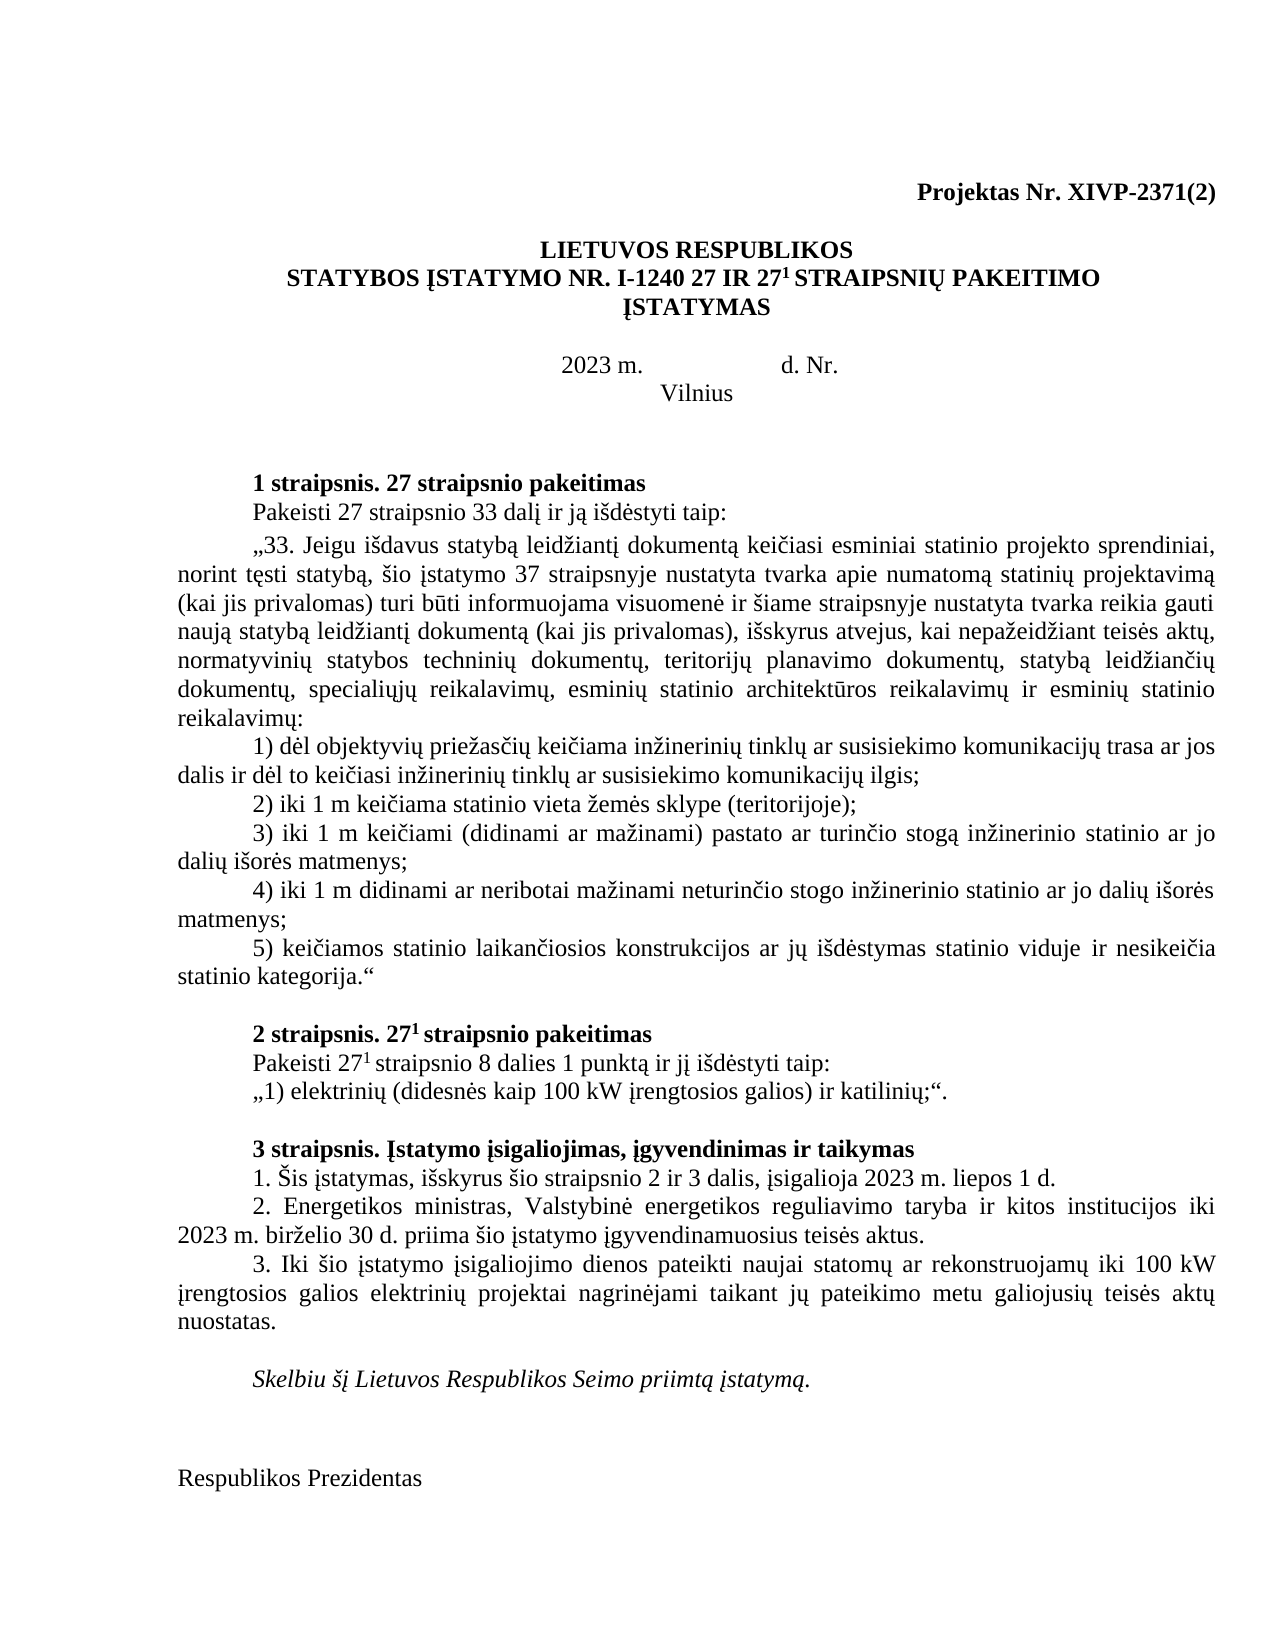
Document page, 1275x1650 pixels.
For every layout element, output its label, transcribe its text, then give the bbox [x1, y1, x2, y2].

text 3. Iki šio įstatymo įsigaliojimo dienos pateikti naujai statomų ar rekonstruojamų iki 100 kW įrengtosios galios elektrinių projektai nagrinėjami taikant jų pateikimo metu galiojusių teisės aktų nuostatas. [177, 1249, 1216, 1335]
text 4) iki 1 m didinami ar neribotai mažinami neturinčio stogo inžinerinio statinio ar jo dalių išorės matmenys; [177, 875, 1216, 933]
text Respublikos Prezidentas [177, 1463, 1216, 1492]
text Pakeisti 27 straipsnio 33 dalį ir ją išdėstyti taip: [177, 497, 1216, 526]
text 1) dėl objektyvių priežasčių keičiama inžinerinių tinklų ar susisiekimo komunikacijų trasa ar jos dalis ir dėl to keičiasi inžinerinių tinklų ar susisiekimo komunikacijų ilgis; [177, 731, 1216, 789]
text 2 straipsnis. 271 straipsnio pakeitimas [177, 1019, 1216, 1048]
text 2) iki 1 m keičiama statinio vieta žemės sklype (teritorijoje); [177, 789, 1216, 818]
text Pakeisti 271 straipsnio 8 dalies 1 punktą ir jį išdėstyti taip: [177, 1048, 1216, 1076]
text „33. Jeigu išdavus statybą leidžiantį dokumentą keičiasi esminiai statinio projekto sprendiniai, norint tęsti statybą, šio įstatymo 37 straipsnyje nustatyta tvarka apie numatomą statinių projektavimą (kai jis privalomas) turi būti informuojama visuomenė ir šiame straipsnyje nustatyta tvarka reikia gauti naują statybą leidžiantį dokumentą (kai jis privalomas), išskyrus atvejus, kai nepažeidžiant teisės aktų, normatyvinių statybos techninių dokumentų, teritorijų planavimo dokumentų, statybą leidžiančių dokumentų, specialiųjų reikalavimų, esminių statinio architektūros reikalavimų ir esminių statinio reikalavimų: [177, 530, 1216, 731]
text 2023 m. d. Nr. [177, 350, 1216, 378]
text 1. Šis įstatymas, išskyrus šio straipsnio 2 ir 3 dalis, įsigalioja 2023 m. liepos 1 d. [177, 1163, 1216, 1191]
text LIETUVOS RESPUBLIKOS STATYBOS ĮSTATYMO NR. I-1240 27 IR 271 STRAIPSNIŲ PAKEITIMO [177, 235, 1216, 292]
text 3 straipsnis. Įstatymo įsigaliojimas, įgyvendinimas ir taikymas [177, 1134, 1216, 1163]
text 3) iki 1 m keičiami (didinami ar mažinami) pastato ar turinčio stogą inžinerinio statinio ar jo dalių išorės matmenys; [177, 818, 1216, 875]
text 5) keičiamos statinio laikančiosios konstrukcijos ar jų išdėstymas statinio viduje ir nesikeičia statinio kategorija.“ [177, 933, 1216, 990]
text „1) elektrinių (didesnės kaip 100 kW įrengtosios galios) ir katilinių;“. [177, 1076, 1216, 1105]
text 1 straipsnis. 27 straipsnio pakeitimas [177, 468, 1216, 497]
text Vilnius [177, 378, 1216, 407]
text Skelbiu šį Lietuvos Respublikos Seimo priimtą įstatymą. [177, 1364, 1216, 1393]
text Projektas Nr. XIVP-2371(2) [177, 177, 1216, 206]
text ĮSTATYMAS [177, 292, 1216, 321]
text 2. Energetikos ministras, Valstybinė energetikos reguliavimo taryba ir kitos institucijos iki 2023 m. birželio 30 d. priima šio įstatymo įgyvendinamuosius teisės aktus. [177, 1191, 1216, 1249]
